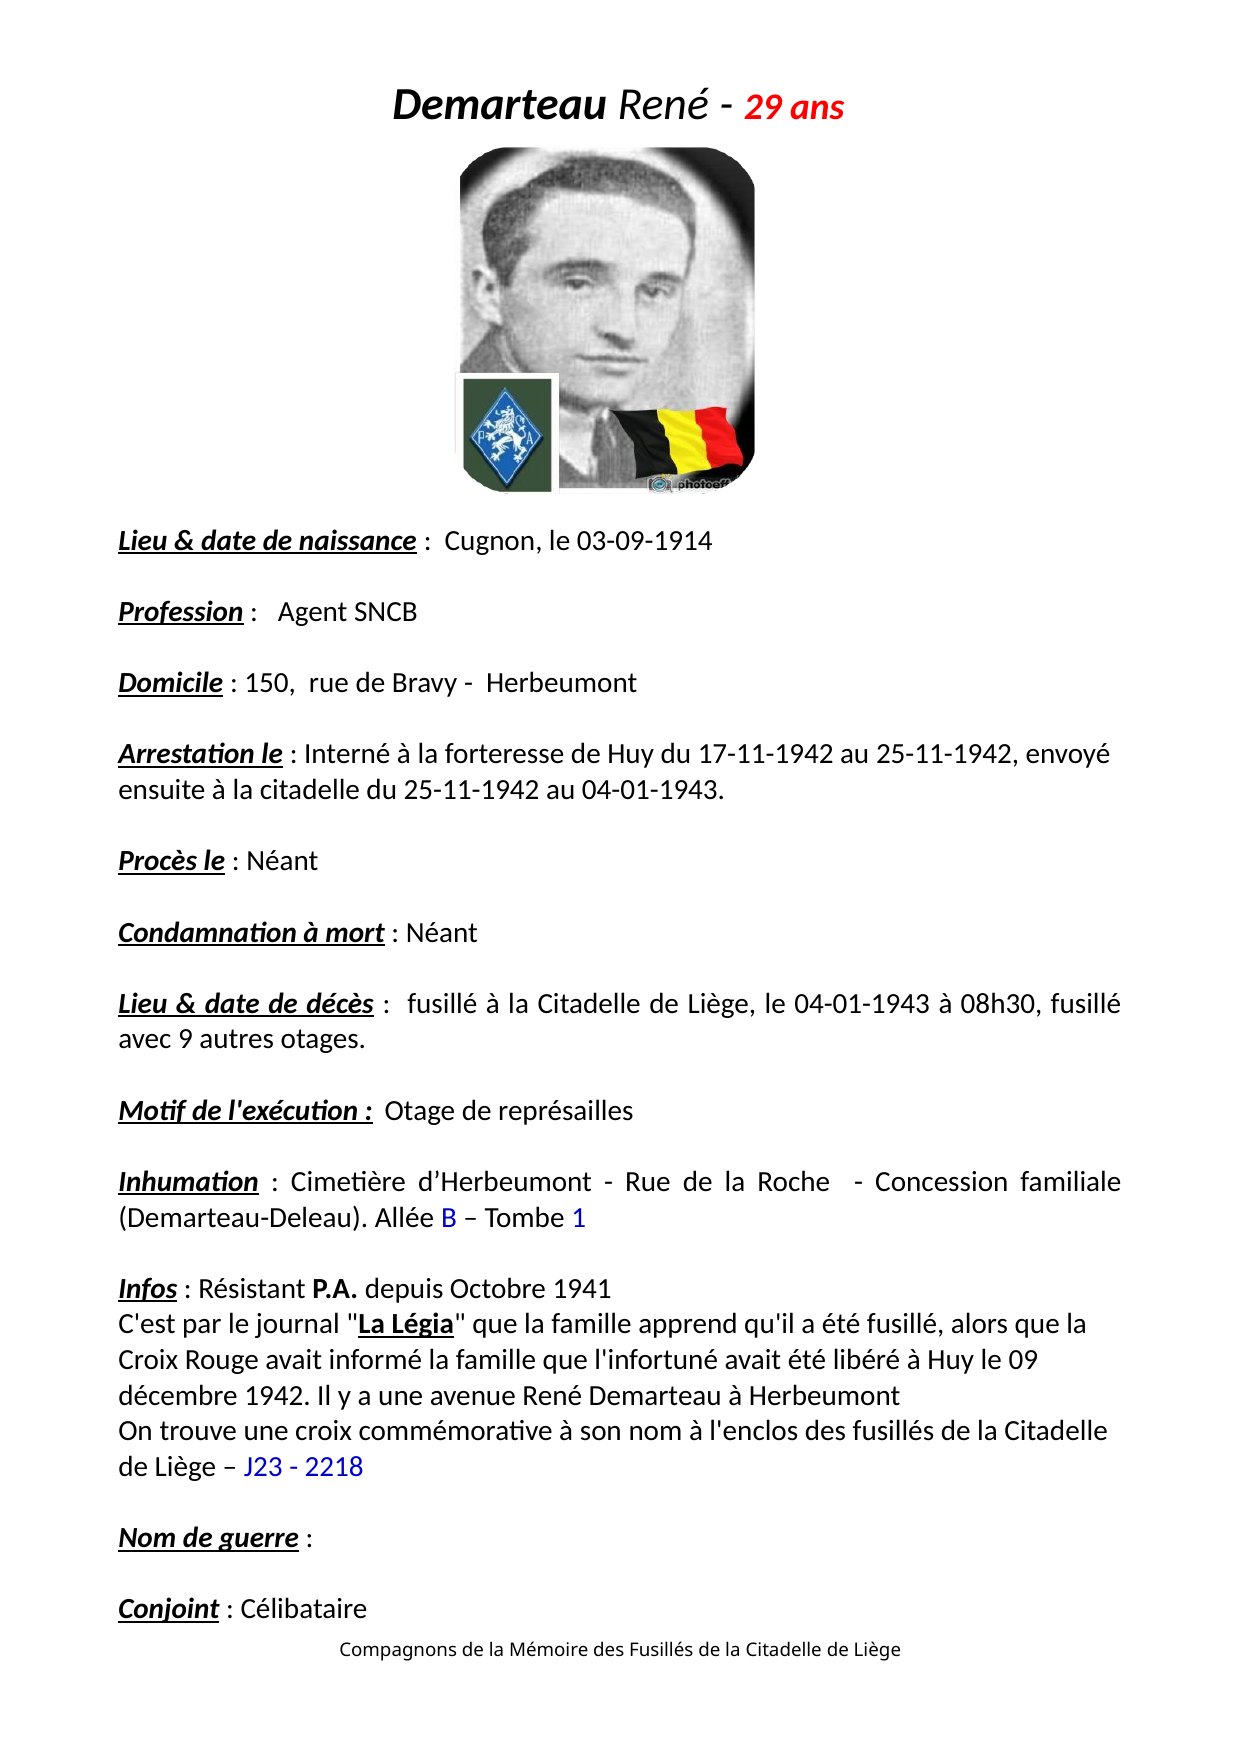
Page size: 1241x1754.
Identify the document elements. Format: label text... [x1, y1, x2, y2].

text Nom de guerre : [118, 1519, 1122, 1555]
text C'est par le journal "La Légia" que la famille apprend qu'il a été fusillé, alors que la Croix Rouge avait informé la famille que l'infortuné avait été libéré à Huy le 09 décembre 1942. Il y a une avenue René Demarteau à Herbeumont [118, 1306, 1122, 1412]
text Procès le : Néant [118, 842, 1122, 878]
text Condamnation à mort : Néant [118, 914, 1122, 949]
text Profession : Agent SNCB [118, 593, 1122, 629]
text Domicile : 150, rue de Bravy - Herbeumont [118, 664, 1122, 700]
text Demarteau René - 29 ans [118, 75, 1122, 131]
text Infos : Résistant P.A. depuis Octobre 1941 [118, 1270, 1122, 1306]
text Inhumation : Cimetière d’Herbeumont - Rue de la Roche - Concession familiale (Demarteau-Deleau). Allée B – Tombe 1 [118, 1163, 1122, 1234]
text Arrestation le : Interné à la forteresse de Huy du 17-11-1942 au 25-11-1942, envoyé ensuite à la citadelle du 25-11-1942 au 04-01-1943. [118, 736, 1122, 807]
text On trouve une croix commémorative à son nom à l'enclos des fusillés de la Citadelle de Liège – J23 - 2218 [118, 1412, 1122, 1484]
text Motif de l'exécution : Otage de représailles [118, 1092, 1122, 1127]
text Conjoint : Célibataire [118, 1591, 1122, 1626]
text Lieu & date de naissance : Cugnon, le 03-09-1914 [118, 522, 1122, 557]
text Lieu & date de décès : fusillé à la Citadelle de Liège, le 04-01-1943 à 08h30, fusillé avec 9 autres otages. [118, 985, 1122, 1056]
